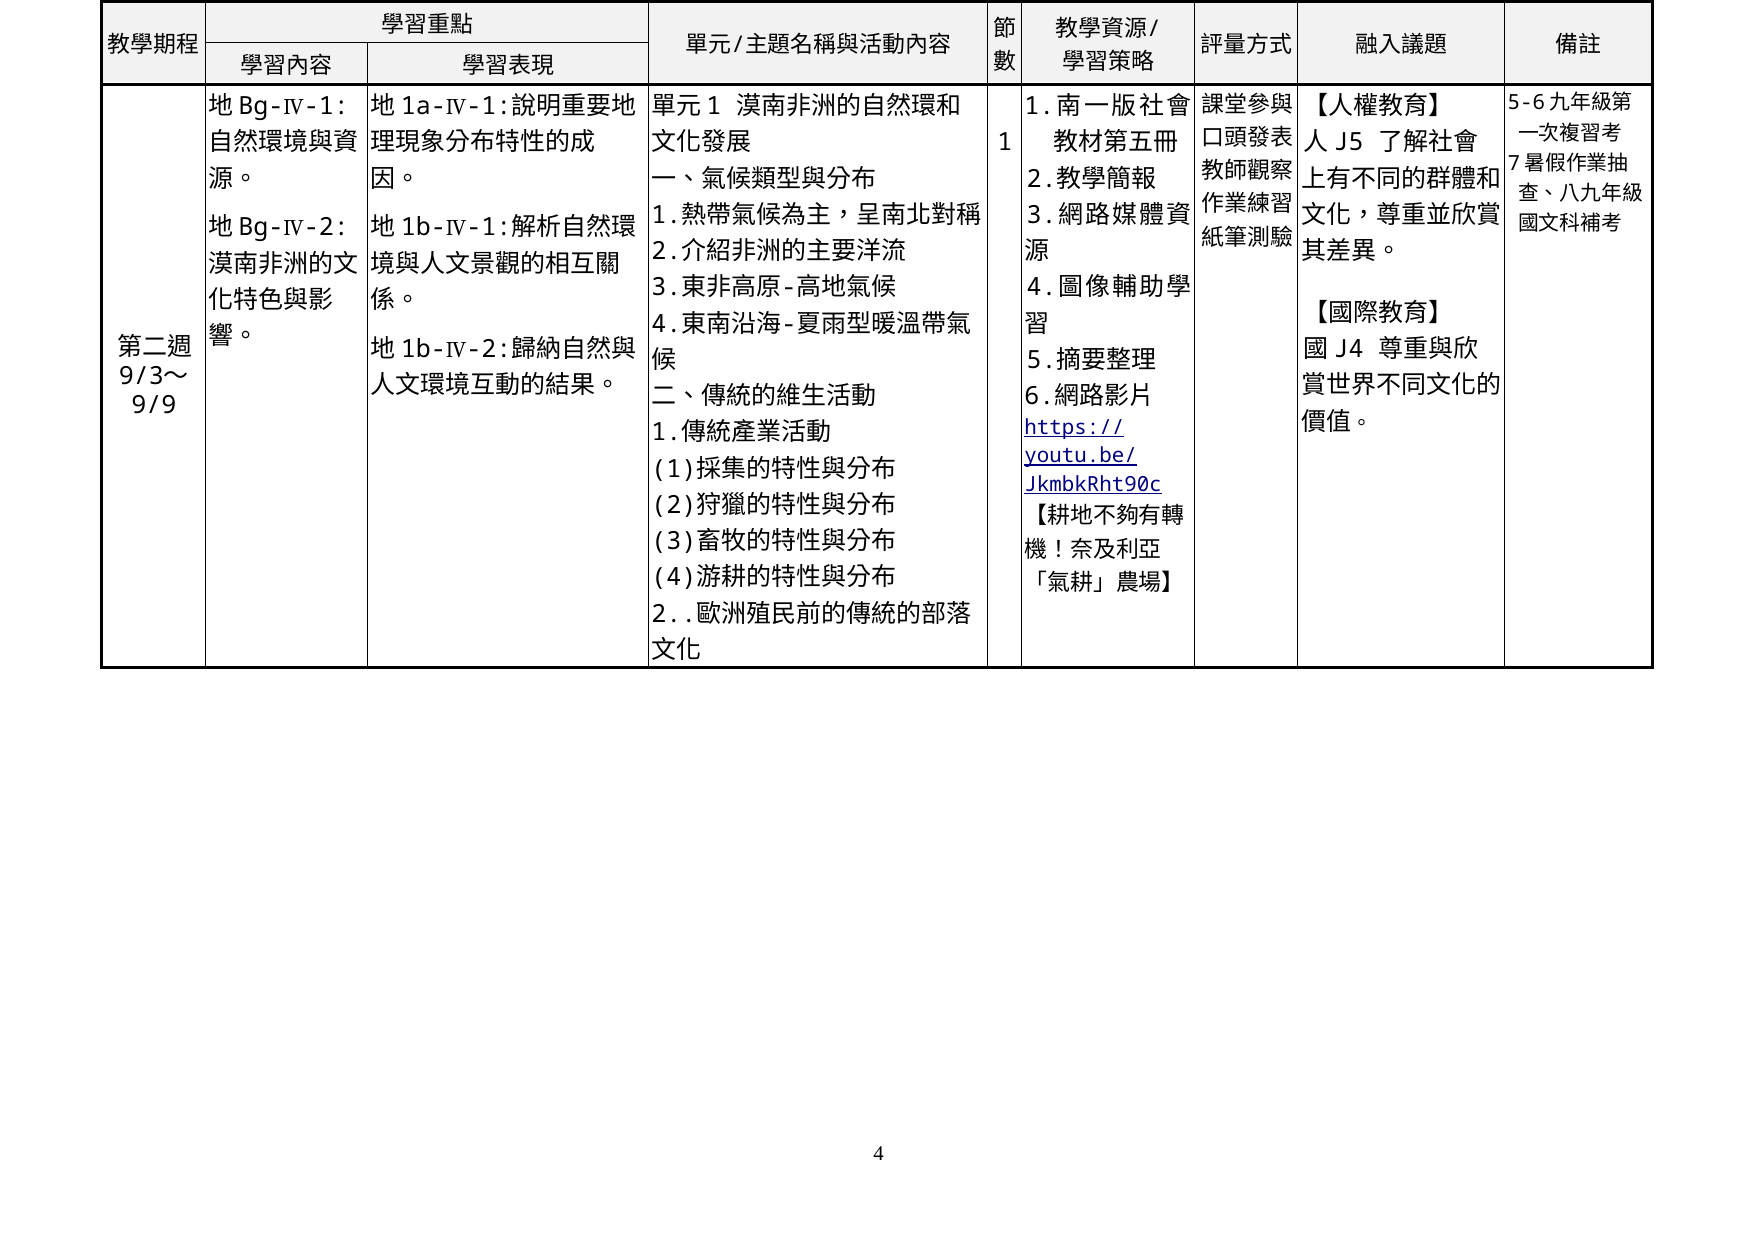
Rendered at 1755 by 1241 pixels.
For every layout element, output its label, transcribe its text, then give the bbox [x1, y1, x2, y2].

table_cell 【人權教育】 人J5 了解社會上有不同的群體和文化，尊重並欣賞其差異。 【國際教育】 國J4 尊重與欣賞世界不同文化的價值。 [1298, 86, 1504, 666]
table_header 學習重點 [206, 3, 648, 42]
table_cell 學習內容 [206, 43, 367, 82]
table_cell 單元1 漠南非洲的自然環和文化發展 一、氣候類型與分布 1.熱帶氣候為主，呈南北對稱 2.介紹非洲的主要洋流 3.東非高原-高地氣候 4.東南沿海-夏雨型暖溫帶氣候 二、傳統的維生活動 1.傳統產業活動 (1)採集的特性與分布 (2)狩獵的特性與分布 (3)畜牧的特性與分布 (4)游耕的特性與分布 2..歐洲殖民前的傳統的部落文化 [649, 86, 987, 666]
table_header 融入議題 [1298, 3, 1504, 82]
table_cell 課堂參與 口頭發表 教師觀察 作業練習 紙筆測驗 [1195, 86, 1297, 666]
table_header 節 數 [988, 3, 1021, 82]
table_cell 地Bg-Ⅳ-1:自然環境與資源。 地Bg-Ⅳ-2:漠南非洲的文化特色與影響。 [206, 86, 367, 666]
table_cell 學習表現 [368, 43, 648, 82]
table_cell 第二週 9/3～9/9 [103, 86, 205, 666]
table_cell 1.南一版社會教材第五冊 2.教學簡報 3.網路媒體資源 4.圖像輔助學習 5.摘要整理 6.網路影片https://youtu.be/JkmbkRht90c【耕地不夠有轉機！奈及利亞「氣耕」農場】 [1022, 86, 1194, 666]
table_header 備註 [1505, 3, 1651, 82]
table_cell 1 [988, 86, 1021, 666]
table_header 教學期程 [103, 3, 205, 82]
table_header 評量方式 [1195, 3, 1297, 82]
table_cell 地1a-Ⅳ-1:說明重要地理現象分布特性的成因。 地1b-Ⅳ-1:解析自然環境與人文景觀的相互關係。 地1b-Ⅳ-2:歸納自然與人文環境互動的結果。 [368, 86, 648, 666]
table_cell 5-6九年級第一次複習考 7暑假作業抽查、八九年級國文科補考 [1505, 86, 1651, 666]
table_header 單元/主題名稱與活動內容 [649, 3, 987, 82]
table_header 教學資源/ 學習策略 [1022, 3, 1194, 82]
